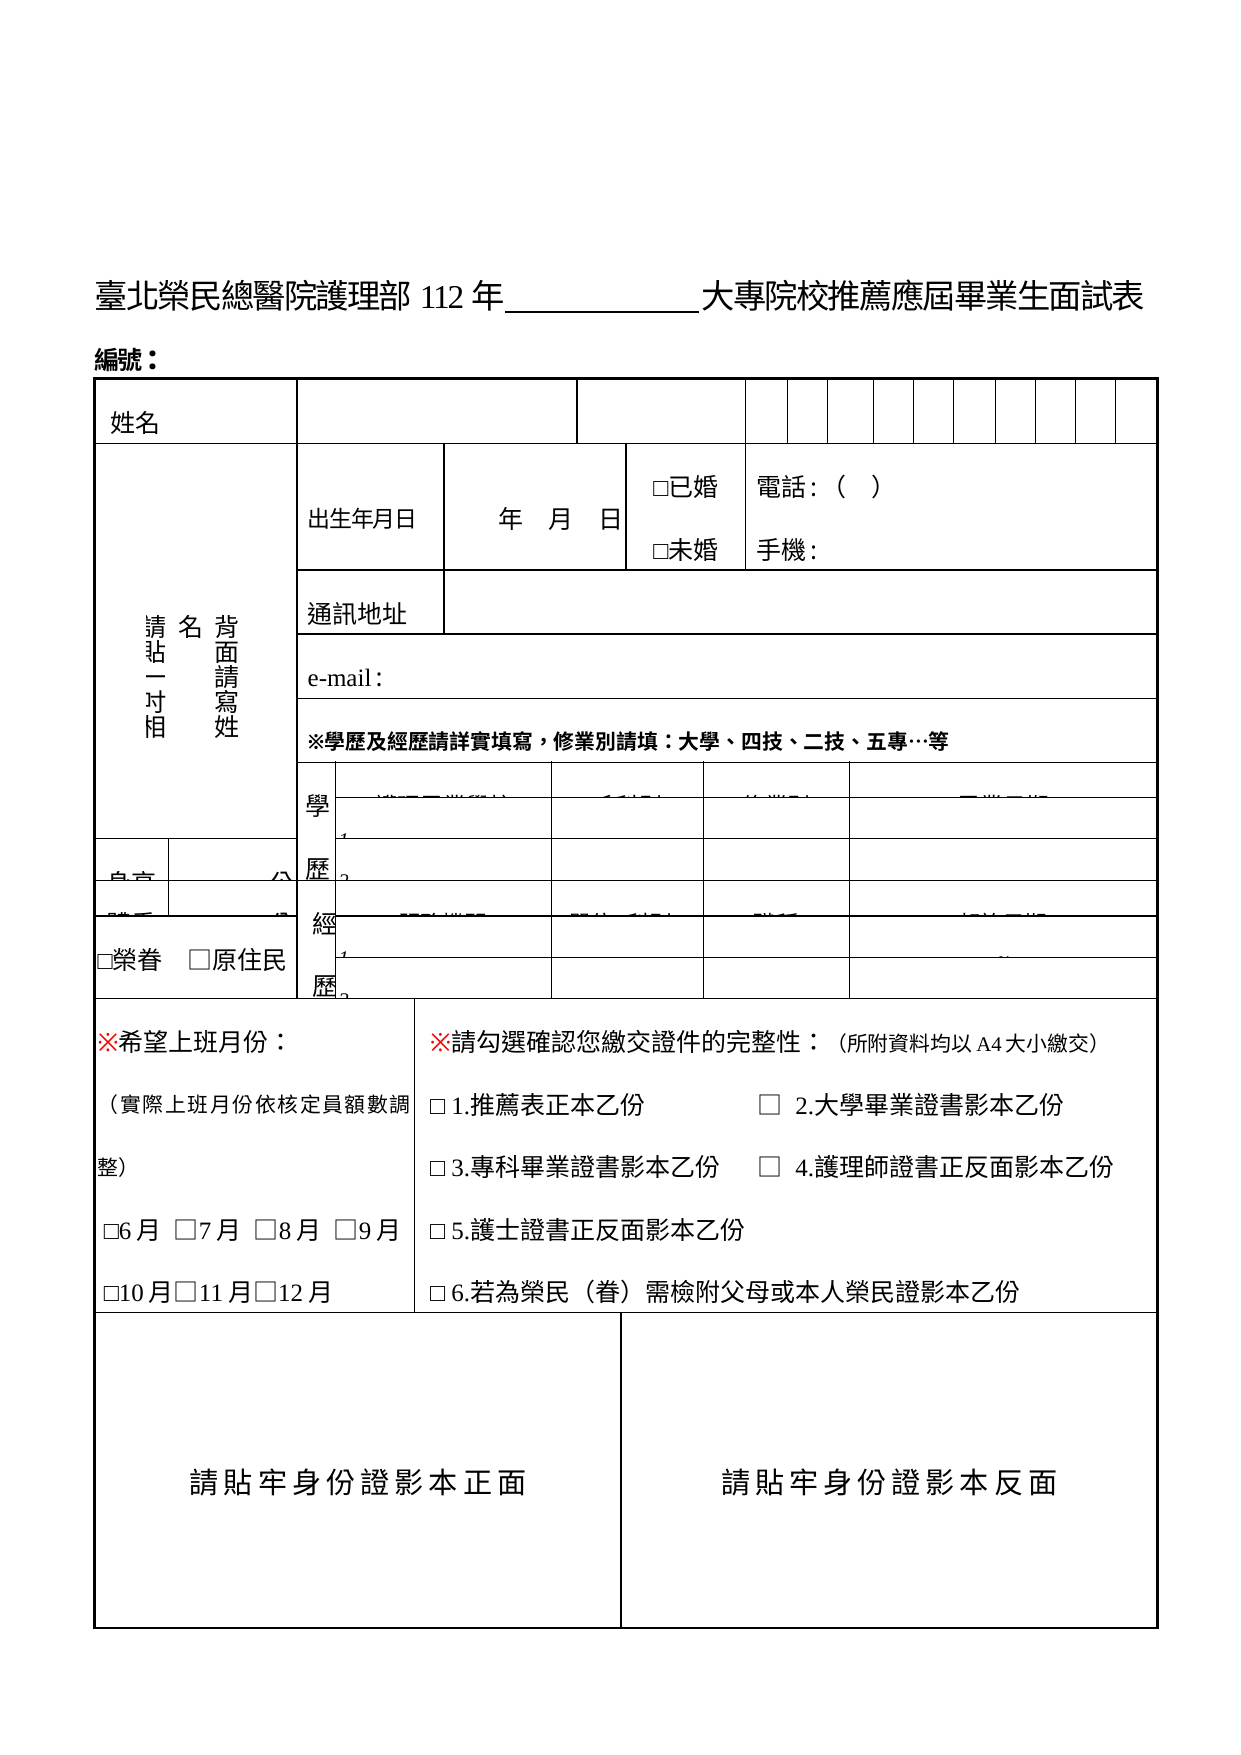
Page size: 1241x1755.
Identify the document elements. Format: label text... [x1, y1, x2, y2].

table_cell [552, 958, 703, 998]
table_cell ※希望上班月份： （實際上班月份依核定員額數調整） □6月 □7月 □8月 □9月 □10月□11月□12月 [96, 999, 414, 1312]
table_cell 職稱 [704, 881, 849, 915]
table_cell [704, 917, 849, 956]
table_cell 畢業日期 [850, 763, 1156, 797]
table_header [298, 380, 576, 443]
table_header [954, 380, 995, 443]
table_cell ※請勾選確認您繳交證件的完整性：（所附資料均以A4大小繳交） □ 1.推薦表正本乙份 □ 2.大學畢業證書影本乙份 □ 3.專科畢業證書影本乙份 □ 4.護理師證書正反面影本乙份 □ 5.護士證書正反面影本乙份 □ 6.若為榮民（眷）需檢附父母或本人榮民證影本乙份 [415, 999, 1156, 1312]
table_cell 1. [336, 917, 551, 956]
table_cell [552, 839, 703, 879]
table_cell ※學歷及經歷請詳實填寫，修業別請填：大學、四技、二技、五專…等 [298, 699, 1156, 761]
table_header [828, 380, 873, 443]
table_header [788, 380, 827, 443]
table_cell 系科別 [552, 763, 703, 797]
table_cell 身高 [96, 839, 168, 879]
table_header [746, 380, 787, 443]
table_cell [850, 798, 1156, 838]
table_cell 請貼牢身份證影本正面 [96, 1313, 620, 1627]
table_cell 公斤 [169, 881, 296, 915]
table_cell [704, 798, 849, 838]
table_cell ~ [850, 958, 1156, 998]
table_cell 經歷 [298, 881, 335, 998]
table_cell [704, 839, 849, 879]
table_header [578, 380, 745, 443]
table_cell 2. [336, 958, 551, 998]
table_header [996, 380, 1035, 443]
table_cell 2. [336, 839, 551, 879]
table_cell 電話:（ ） 手機: [746, 444, 1156, 569]
table_header 姓名 [96, 380, 296, 443]
table_cell [445, 571, 1156, 633]
table_cell [704, 958, 849, 998]
table_cell [552, 798, 703, 838]
table_header [1036, 380, 1075, 443]
table_header [1116, 380, 1156, 443]
table_cell □已婚 □未婚 [627, 444, 745, 569]
table_cell □榮眷 □原住民 □已服役□待服役□免役 [96, 917, 296, 998]
table_cell 修業別 [704, 763, 849, 797]
table_cell 通訊地址 [298, 571, 443, 633]
table_cell 1. [336, 798, 551, 838]
table_cell [552, 917, 703, 956]
table_cell 起訖日期 [850, 881, 1156, 915]
table_cell 護理畢業學校 [336, 763, 551, 797]
table_cell 單位(科別) [552, 881, 703, 915]
text 臺北榮民總醫院護理部112年 大專院校推薦應屆畢業生面試表 編號: [94, 252, 1146, 377]
table_cell 學歷 [298, 763, 335, 879]
table_cell ~ [850, 917, 1156, 956]
table_cell [96, 444, 296, 838]
table_header [914, 380, 953, 443]
table_cell e-mail: [298, 635, 1156, 697]
table_cell 年 月 日 [445, 444, 625, 569]
table_cell [850, 839, 1156, 879]
table_header [1076, 380, 1115, 443]
table_cell 服務機關 [336, 881, 551, 915]
table_cell 體重 [96, 881, 168, 915]
table_cell 公分 [169, 839, 296, 879]
table_cell 出生年月日 [298, 444, 443, 569]
table_header [874, 380, 913, 443]
table_cell 請貼牢身份證影本反面 [622, 1313, 1156, 1627]
